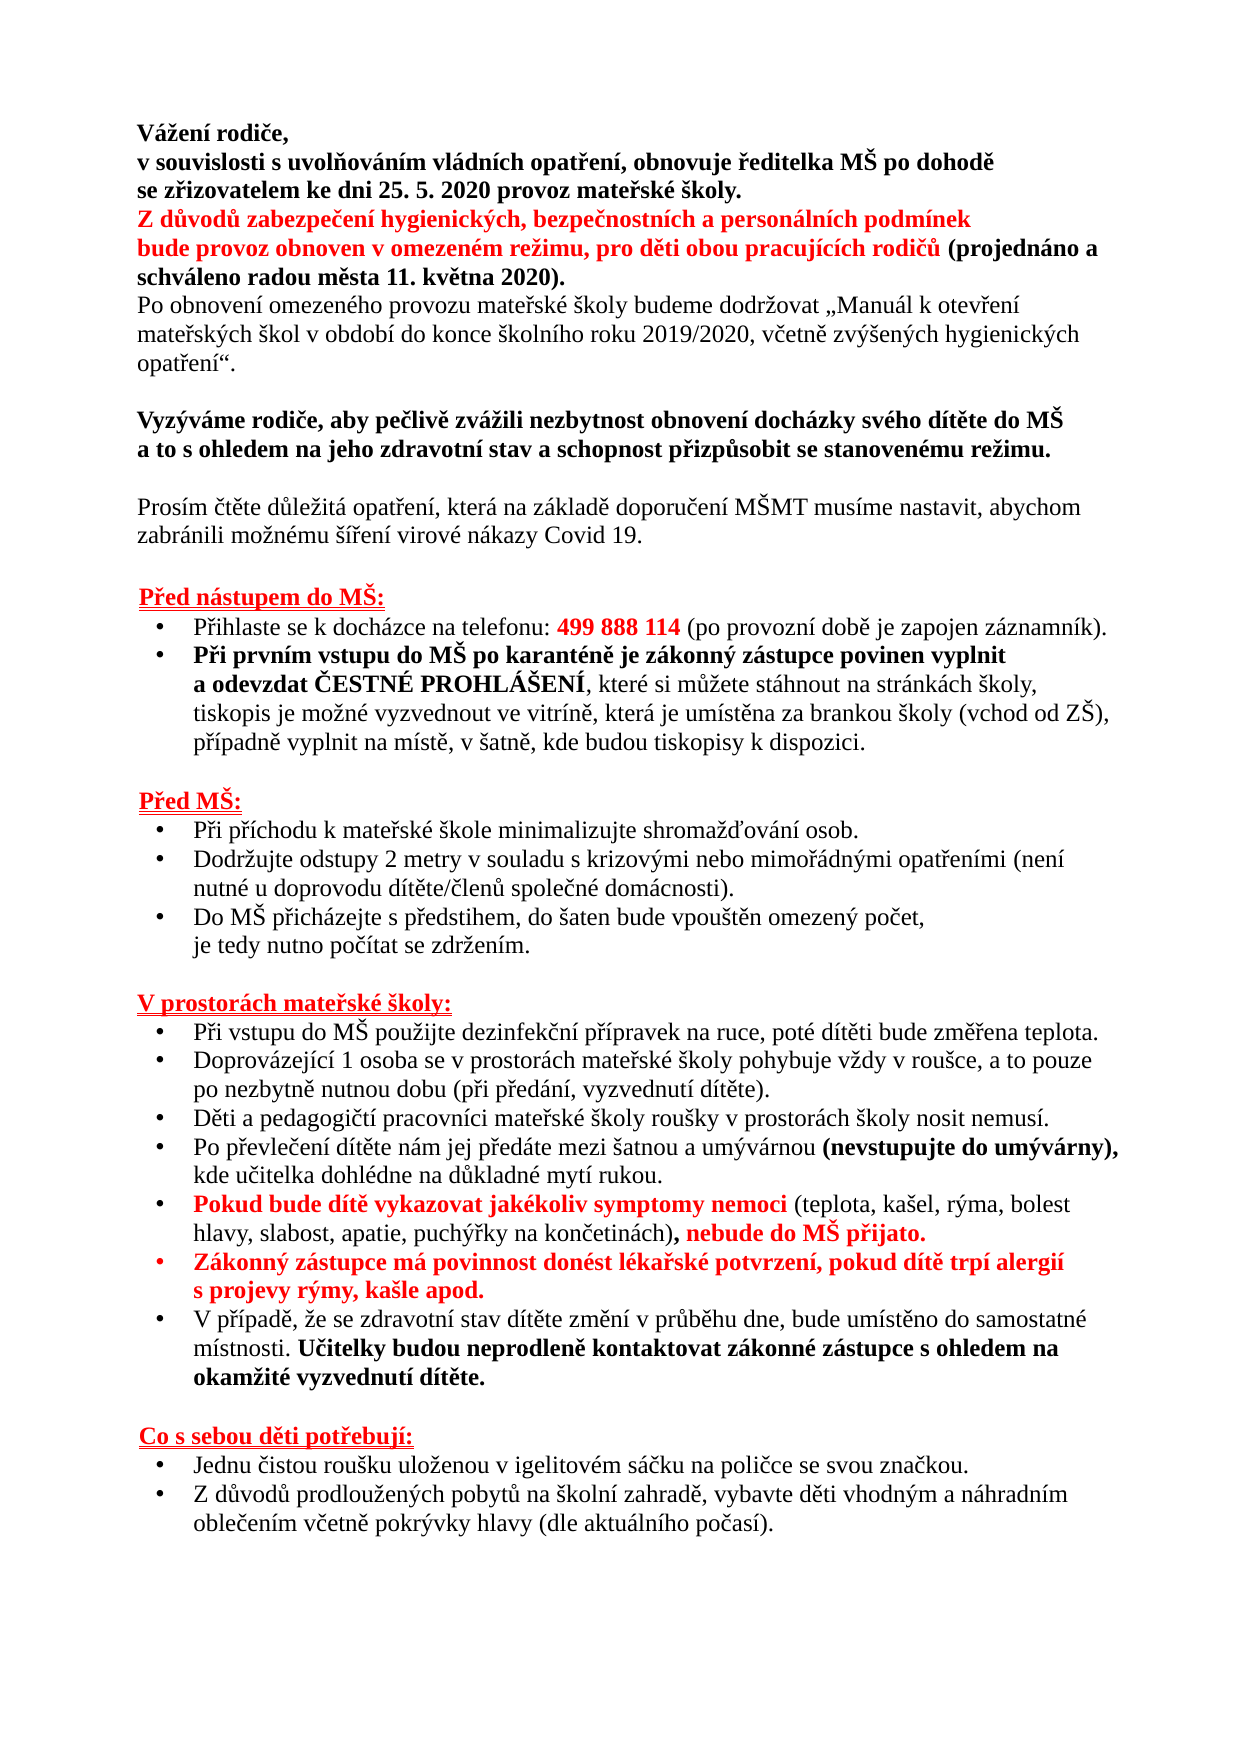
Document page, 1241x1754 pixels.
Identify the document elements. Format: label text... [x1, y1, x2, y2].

text Z důvodů zabezpečení hygienických, bezpečnostních a personálních podmínek [118, 204, 1122, 233]
text opatření“. [118, 348, 1122, 377]
text tiskopis je možné vyzvednout ve vitríně, která je umístěna za brankou školy (vchod od ZŠ), [118, 698, 1122, 727]
list Do MŠ přicházejte s předstihem, do šaten bude vpouštěn omezený počet, [156, 902, 1122, 930]
text mateřských škol v období do konce školního roku 2019/2020, včetně zvýšených hygienických [118, 319, 1122, 348]
list Přihlaste se k docházce na telefonu: 499 888 114 (po provozní době je zapojen záznamník). [156, 612, 1122, 640]
text a odevzdat ČESTNÉ PROHLÁŠENÍ, které si můžete stáhnout na stránkách školy, [118, 669, 1122, 698]
text zabránili možnému šíření virové nákazy Covid 19. [118, 521, 1122, 549]
text Prosím čtěte důležitá opatření, která na základě doporučení MŠMT musíme nastavit, abychom [118, 492, 1122, 521]
list Jednu čistou roušku uloženou v igelitovém sáčku na poličce se svou značkou. [156, 1450, 1122, 1479]
list Pokud bude dítě vykazovat jakékoliv symptomy nemoci (teplota, kašel, rýma, bolest hlavy, slabost, apatie, puchýřky na končetinách), nebude do MŠ přijato. [156, 1189, 1122, 1247]
list Dodržujte odstupy 2 metry v souladu s krizovými nebo mimořádnými opatřeními (není nutné u doprovodu dítěte/členů společné domácnosti). [156, 844, 1122, 902]
text případně vyplnit na místě, v šatně, kde budou tiskopisy k dispozici. [118, 727, 1122, 755]
list Děti a pedagogičtí pracovníci mateřské školy roušky v prostorách školy nosit nemusí. [156, 1103, 1122, 1132]
text V prostorách mateřské školy: [118, 988, 1122, 1017]
text v souvislosti s uvolňováním vládních opatření, obnovuje ředitelka MŠ po dohodě [118, 147, 1122, 176]
list Při vstupu do MŠ použijte dezinfekční přípravek na ruce, poté dítěti bude změřena teplota. [156, 1017, 1122, 1045]
text a to s ohledem na jeho zdravotní stav a schopnost přizpůsobit se stanovenému režimu. [118, 434, 1122, 463]
text je tedy nutno počítat se zdržením. [118, 930, 1122, 959]
text Co s sebou děti potřebují: [118, 1419, 1122, 1450]
text bude provoz obnoven v omezeném režimu, pro děti obou pracujících rodičů (projednáno a [118, 233, 1122, 262]
list Zákonný zástupce má povinnost donést lékařské potvrzení, pokud dítě trpí alergií s projevy rýmy, kašle apod. [156, 1247, 1122, 1304]
list Doprovázející 1 osoba se v prostorách mateřské školy pohybuje vždy v roušce, a to pouze po nezbytně nutnou dobu (při předání, vyzvednutí dítěte). [156, 1045, 1122, 1103]
list Po převlečení dítěte nám jej předáte mezi šatnou a umývárnou (nevstupujte do umývárny), kde učitelka dohlédne na důkladné mytí rukou. [156, 1132, 1122, 1189]
list Při příchodu k mateřské škole minimalizujte shromažďování osob. [156, 815, 1122, 844]
list Z důvodů prodloužených pobytů na školní zahradě, vybavte děti vhodným a náhradním oblečením včetně pokrývky hlavy (dle aktuálního počasí). [156, 1479, 1122, 1536]
text Vážení rodiče, [118, 118, 1122, 147]
list V případě, že se zdravotní stav dítěte změní v průběhu dne, bude umístěno do samostatné místnosti. Učitelky budou neprodleně kontaktovat zákonné zástupce s ohledem na okamžité vyzvednutí dítěte. [156, 1304, 1122, 1390]
text Před nástupem do MŠ: [118, 581, 1122, 612]
text schváleno radou města 11. května 2020). [118, 262, 1122, 291]
text Vyzýváme rodiče, aby pečlivě zvážili nezbytnost obnovení docházky svého dítěte do MŠ [118, 406, 1122, 434]
text Po obnovení omezeného provozu mateřské školy budeme dodržovat „Manuál k otevření [118, 291, 1122, 319]
text Před MŠ: [118, 784, 1122, 815]
list Při prvním vstupu do MŠ po karanténě je zákonný zástupce povinen vyplnit [156, 640, 1122, 669]
text se zřizovatelem ke dni 25. 5. 2020 provoz mateřské školy. [118, 176, 1122, 204]
